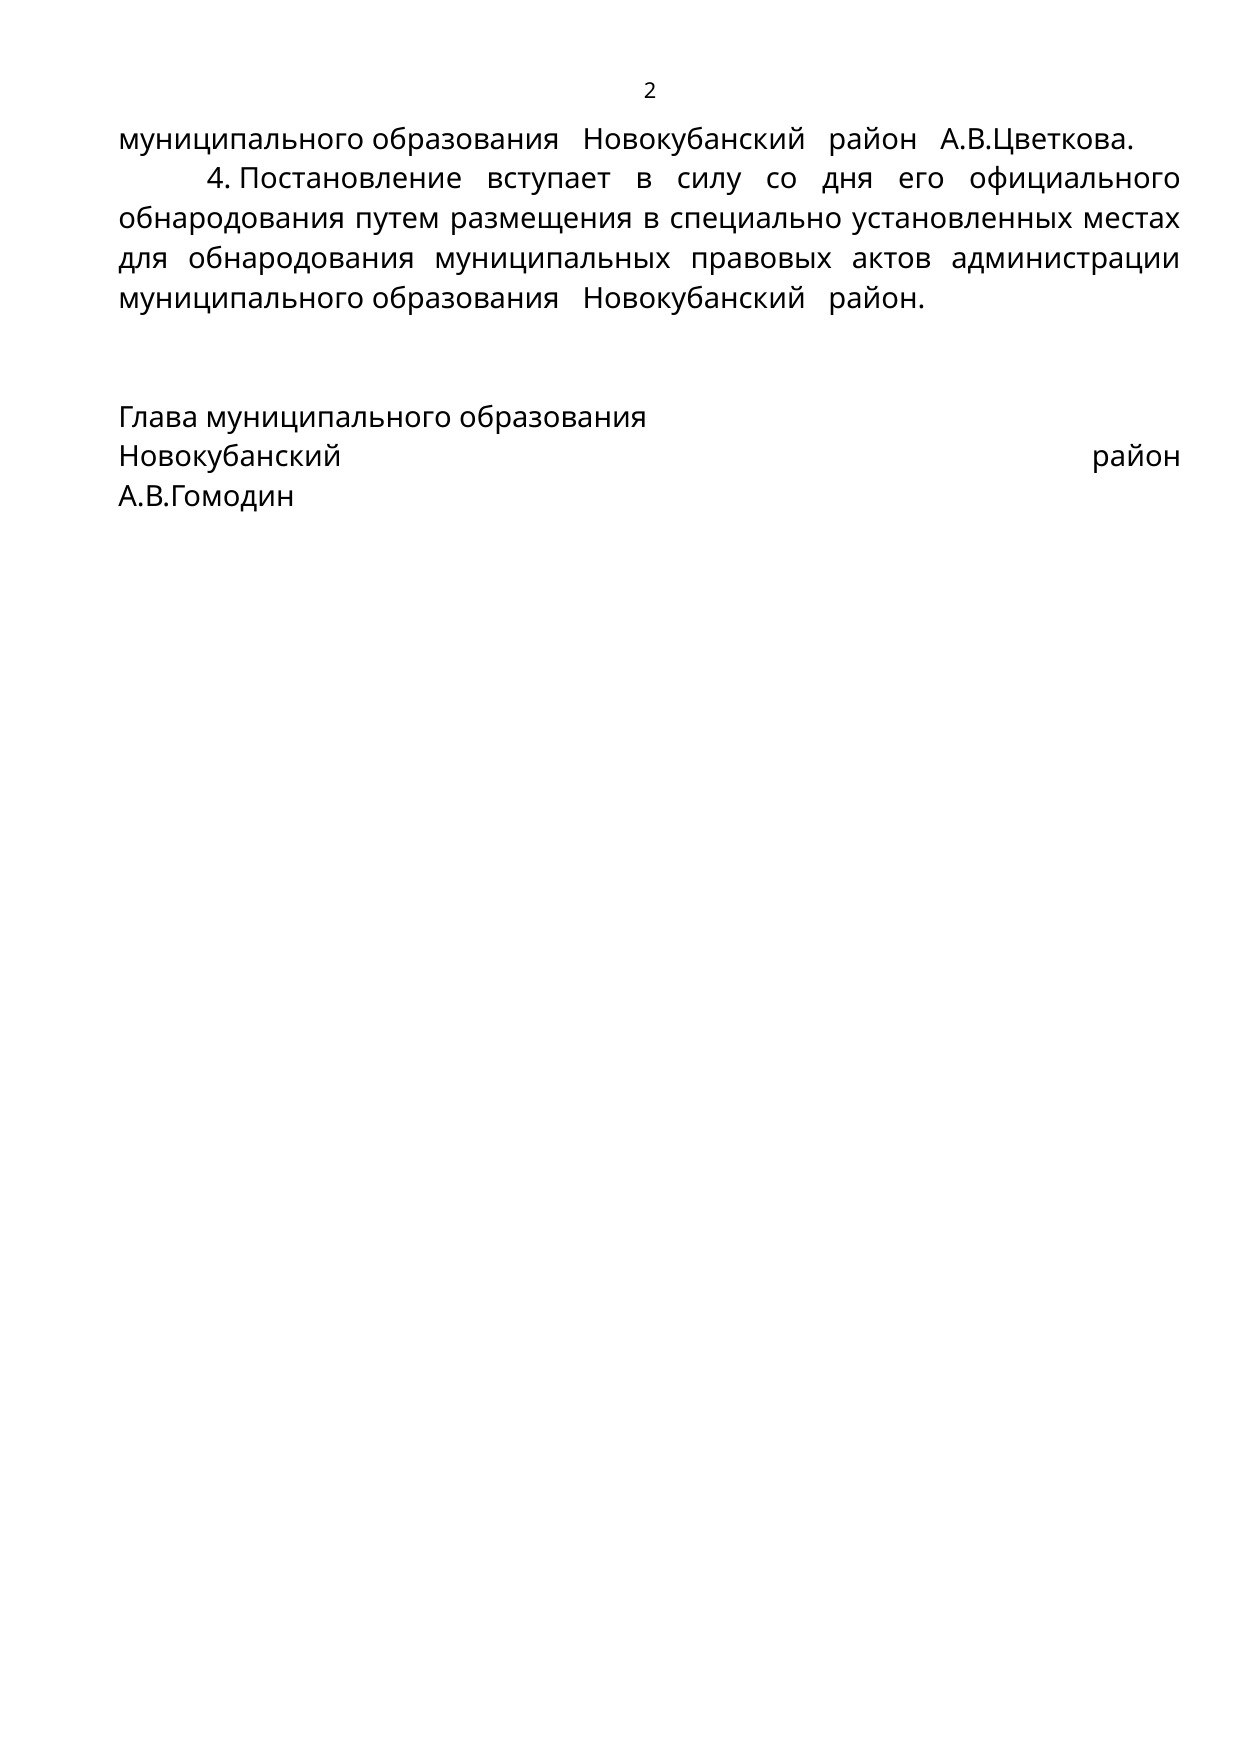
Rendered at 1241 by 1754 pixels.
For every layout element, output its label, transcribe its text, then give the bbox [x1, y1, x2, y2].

text Глава муниципального образования [118, 396, 1181, 436]
text Новокубанский район А.В.Гомодин [118, 436, 1181, 515]
text муниципального образования Новокубанский район А.В.Цветкова. [118, 118, 1181, 158]
text 4. Постановление вступает в силу со дня его официального обнародования путем размещения в специально установленных местах для обнародования муниципальных правовых актов администрации муниципального образования Новокубанский район. [118, 158, 1181, 317]
